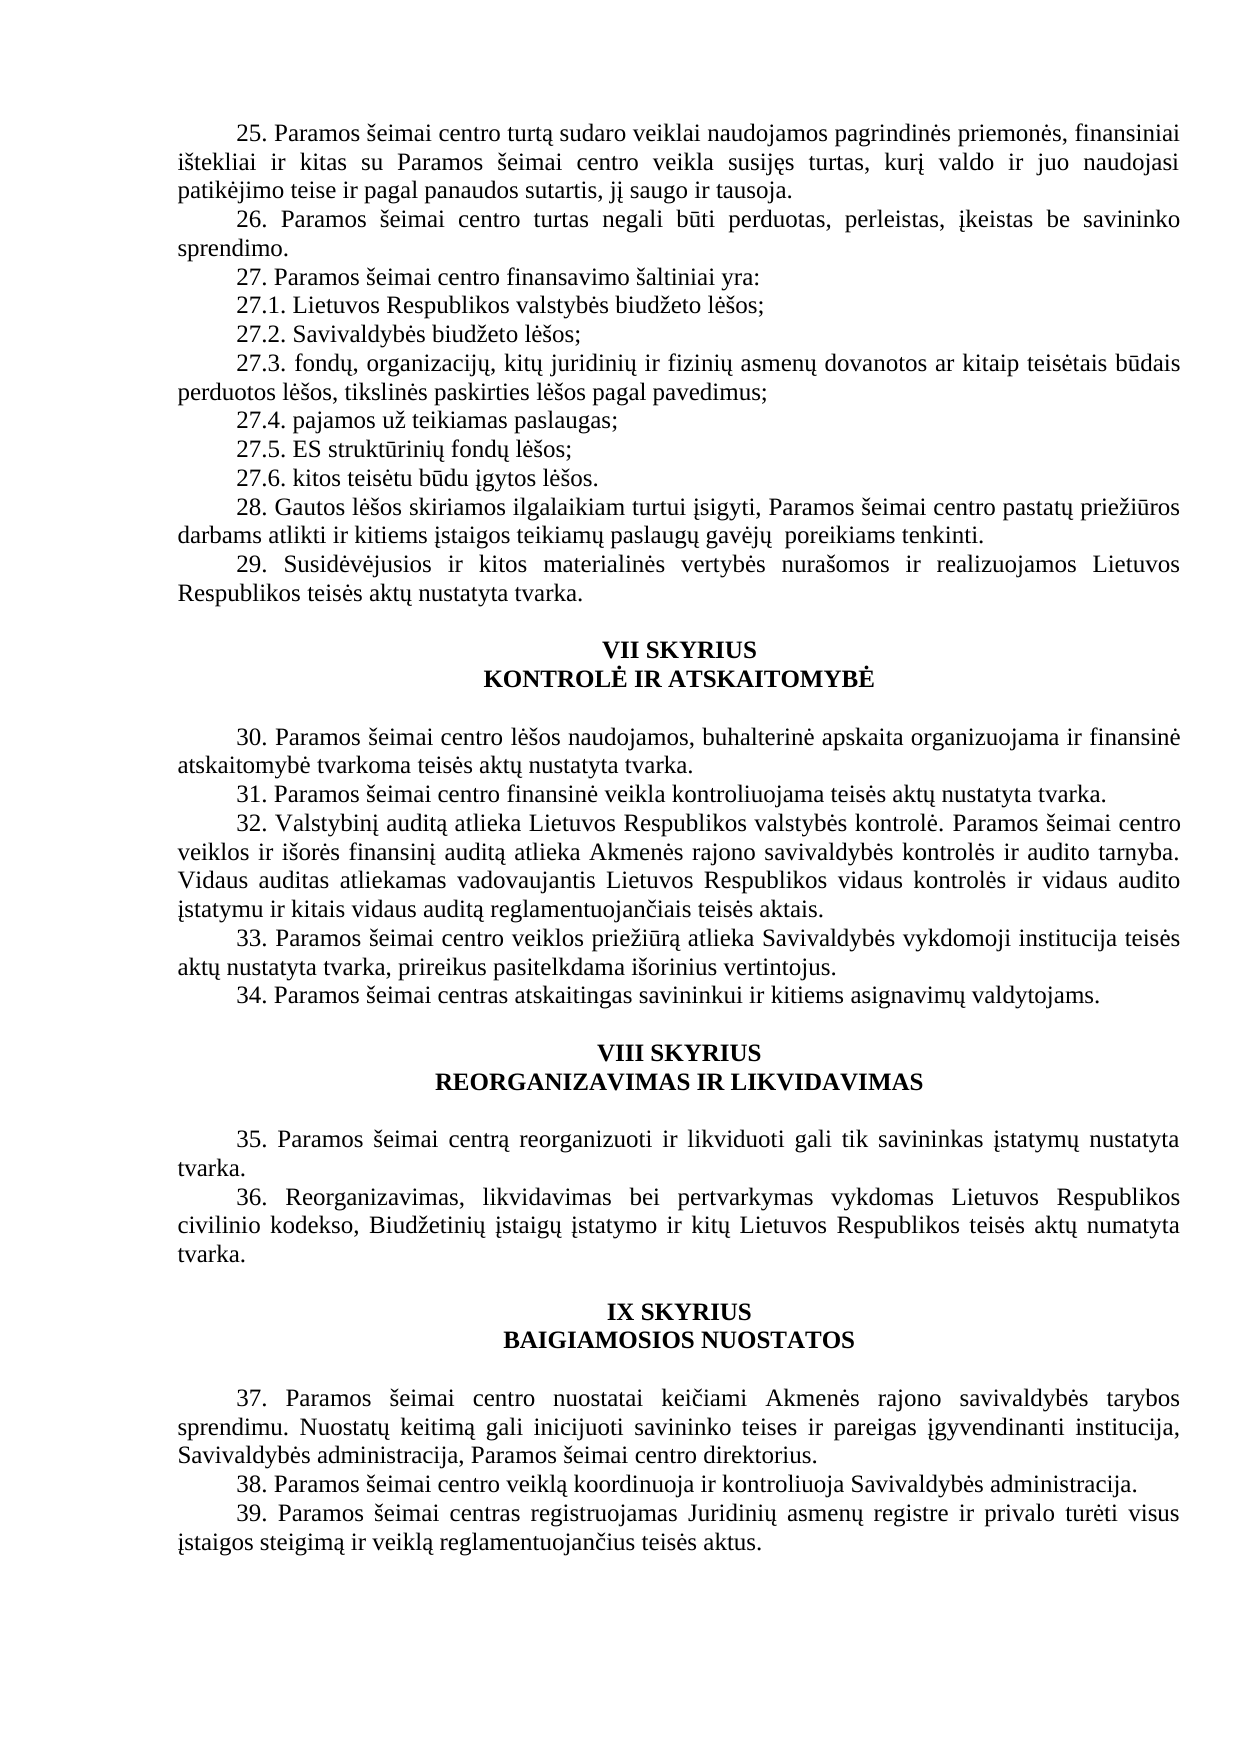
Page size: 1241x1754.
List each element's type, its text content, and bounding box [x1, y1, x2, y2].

text IX SKYRIUS [177, 1297, 1181, 1326]
text 30. Paramos šeimai centro lėšos naudojamos, buhalterinė apskaita organizuojama ir finansinė atskaitomybė tvarkoma teisės aktų nustatyta tvarka. [177, 722, 1181, 779]
text 34. Paramos šeimai centras atskaitingas savininkui ir kitiems asignavimų valdytojams. [177, 981, 1181, 1009]
text 25. Paramos šeimai centro turtą sudaro veiklai naudojamos pagrindinės priemonės, finansiniai ištekliai ir kitas su Paramos šeimai centro veikla susijęs turtas, kurį valdo ir juo naudojasi patikėjimo teise ir pagal panaudos sutartis, jį saugo ir tausoja. [177, 118, 1181, 204]
text 36. Reorganizavimas, likvidavimas bei pertvarkymas vykdomas Lietuvos Respublikos civilinio kodekso, Biudžetinių įstaigų įstatymo ir kitų Lietuvos Respublikos teisės aktų numatyta tvarka. [177, 1182, 1181, 1268]
text 31. Paramos šeimai centro finansinė veikla kontroliuojama teisės aktų nustatyta tvarka. [177, 779, 1181, 808]
text VIII SKYRIUS [177, 1038, 1181, 1067]
text 38. Paramos šeimai centro veiklą koordinuoja ir kontroliuoja Savivaldybės administracija. [177, 1469, 1181, 1498]
text 28. Gautos lėšos skiriamos ilgalaikiam turtui įsigyti, Paramos šeimai centro pastatų priežiūros darbams atlikti ir kitiems įstaigos teikiamų paslaugų gavėjų poreikiams tenkinti. [177, 492, 1181, 549]
text 27. Paramos šeimai centro finansavimo šaltiniai yra: [177, 262, 1181, 291]
text 27.4. pajamos už teikiamas paslaugas; [177, 406, 1181, 434]
text KONTROLĖ IR ATSKAITOMYBĖ [177, 664, 1181, 693]
text 35. Paramos šeimai centrą reorganizuoti ir likviduoti gali tik savininkas įstatymų nustatyta tvarka. [177, 1124, 1181, 1182]
text 37. Paramos šeimai centro nuostatai keičiami Akmenės rajono savivaldybės tarybos sprendimu. Nuostatų keitimą gali inicijuoti savininko teises ir pareigas įgyvendinanti institucija, Savivaldybės administracija, Paramos šeimai centro direktorius. [177, 1383, 1181, 1469]
text 27.5. ES struktūrinių fondų lėšos; [177, 434, 1181, 463]
text 27.3. fondų, organizacijų, kitų juridinių ir fizinių asmenų dovanotos ar kitaip teisėtais būdais perduotos lėšos, tikslinės paskirties lėšos pagal pavedimus; [177, 348, 1181, 406]
text 27.2. Savivaldybės biudžeto lėšos; [177, 319, 1181, 348]
text 27.1. Lietuvos Respublikos valstybės biudžeto lėšos; [177, 291, 1181, 319]
text 32. Valstybinį auditą atlieka Lietuvos Respublikos valstybės kontrolė. Paramos šeimai centro veiklos ir išorės finansinį auditą atlieka Akmenės rajono savivaldybės kontrolės ir audito tarnyba. Vidaus auditas atliekamas vadovaujantis Lietuvos Respublikos vidaus kontrolės ir vidaus audito įstatymu ir kitais vidaus auditą reglamentuojančiais teisės aktais. [177, 808, 1181, 923]
text VII SKYRIUS [177, 636, 1181, 664]
text 26. Paramos šeimai centro turtas negali būti perduotas, perleistas, įkeistas be savininko sprendimo. [177, 204, 1181, 262]
text 27.6. kitos teisėtu būdu įgytos lėšos. [177, 463, 1181, 492]
text 33. Paramos šeimai centro veiklos priežiūrą atlieka Savivaldybės vykdomoji institucija teisės aktų nustatyta tvarka, prireikus pasitelkdama išorinius vertintojus. [177, 923, 1181, 981]
text REORGANIZAVIMAS IR LIKVIDAVIMAS [177, 1067, 1181, 1096]
text 39. Paramos šeimai centras registruojamas Juridinių asmenų registre ir privalo turėti visus įstaigos steigimą ir veiklą reglamentuojančius teisės aktus. [177, 1498, 1181, 1556]
text 29. Susidėvėjusios ir kitos materialinės vertybės nurašomos ir realizuojamos Lietuvos Respublikos teisės aktų nustatyta tvarka. [177, 549, 1181, 607]
text BAIGIAMOSIOS NUOSTATOS [177, 1326, 1181, 1354]
